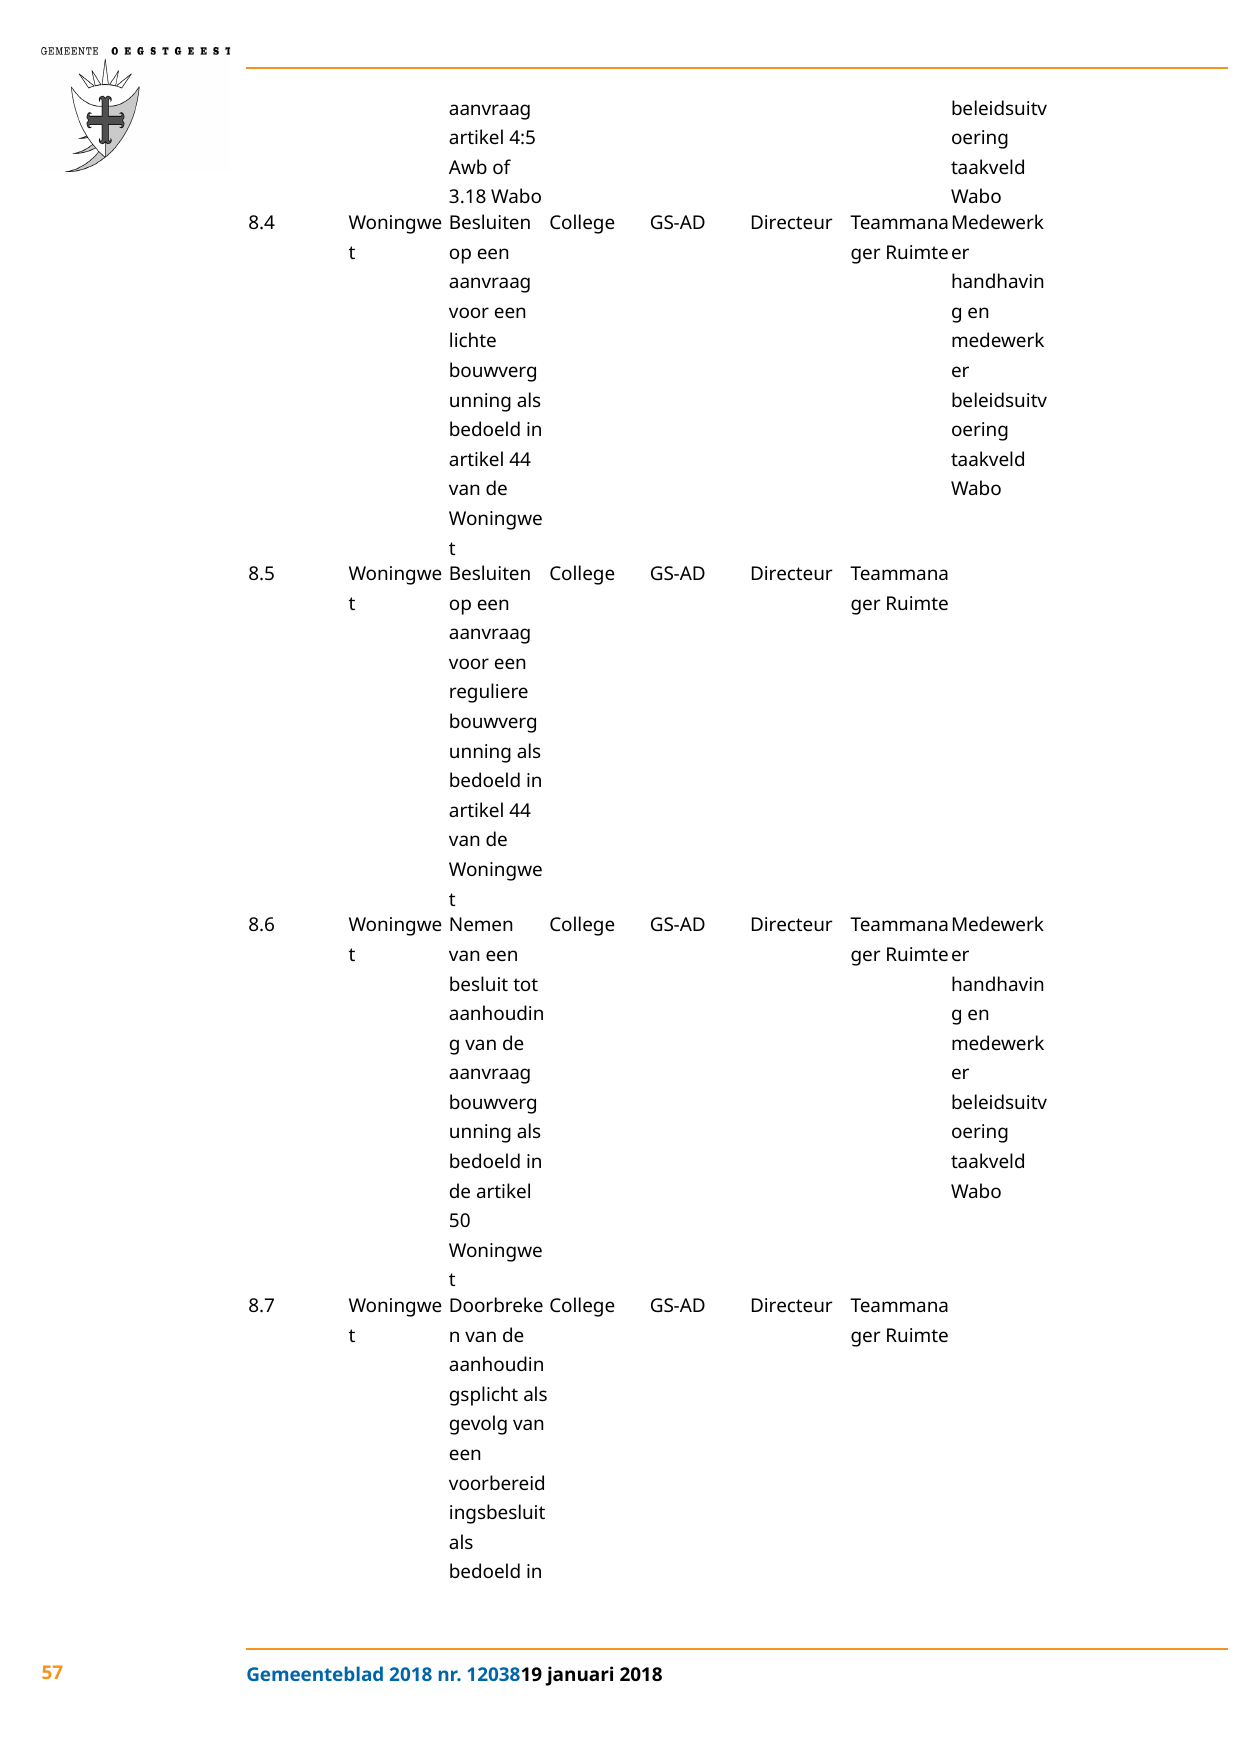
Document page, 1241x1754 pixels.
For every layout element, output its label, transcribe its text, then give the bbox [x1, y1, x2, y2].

table_cell GS-AD [650, 209, 750, 560]
table_cell GS-AD [650, 912, 750, 1292]
table_cell [750, 95, 850, 209]
table_cell Directeur [750, 560, 850, 912]
table_cell GS-AD [650, 560, 750, 912]
table_cell beleidsuitvoering taakveld Wabo [951, 95, 1051, 209]
table_cell Teammanager Ruimte [850, 209, 951, 560]
table_cell 8.4 [248, 209, 348, 560]
table_cell 8.5 [248, 560, 348, 912]
table_cell Woningwet [348, 560, 449, 912]
table_cell Woningwet [348, 1292, 449, 1584]
table_cell [1051, 1292, 1152, 1584]
table_cell [1051, 912, 1152, 1292]
table_cell College [549, 912, 649, 1292]
table_cell College [549, 209, 649, 560]
table_cell [348, 95, 449, 209]
table_cell College [549, 560, 649, 912]
table_cell Besluiten op een aanvraag voor een lichte bouwvergunning als bedoeld in artikel 44 van de Woningwet [449, 209, 549, 560]
table_cell [650, 95, 750, 209]
table_cell Woningwet [348, 209, 449, 560]
table_cell Teammanager Ruimte [850, 560, 951, 912]
table_cell Directeur [750, 912, 850, 1292]
table_cell [1051, 560, 1152, 912]
table_cell [549, 95, 649, 209]
table_cell Doorbreken van de aanhoudingsplicht als gevolg van een voorbereidingsbesluit als bedoeld in [449, 1292, 549, 1584]
table_cell Directeur [750, 1292, 850, 1584]
picture [41, 47, 231, 172]
table_cell Woningwet [348, 912, 449, 1292]
table_cell GS-AD [650, 1292, 750, 1584]
table_cell Medewerker handhaving en medewerker beleidsuitvoering taakveld Wabo [951, 209, 1051, 560]
table_cell Directeur [750, 209, 850, 560]
table_cell [1051, 209, 1152, 560]
table_cell [1051, 95, 1152, 209]
table_cell Teammanager Ruimte [850, 912, 951, 1292]
table_cell [850, 95, 951, 209]
table_cell [248, 95, 348, 209]
table_cell Medewerker handhaving en medewerker beleidsuitvoering taakveld Wabo [951, 912, 1051, 1292]
table_cell aanvraag artikel 4:5 Awb of 3.18 Wabo [449, 95, 549, 209]
table_cell 8.7 [248, 1292, 348, 1584]
table_cell Nemen van een besluit tot aanhouding van de aanvraag bouwvergunning als bedoeld in de artikel 50 Woningwet [449, 912, 549, 1292]
table_cell 8.6 [248, 912, 348, 1292]
table_cell [951, 560, 1051, 912]
table_cell College [549, 1292, 649, 1584]
table_cell Teammanager Ruimte [850, 1292, 951, 1584]
table_cell Besluiten op een aanvraag voor een reguliere bouwvergunning als bedoeld in artikel 44 van de Woningwet [449, 560, 549, 912]
table_cell [951, 1292, 1051, 1584]
